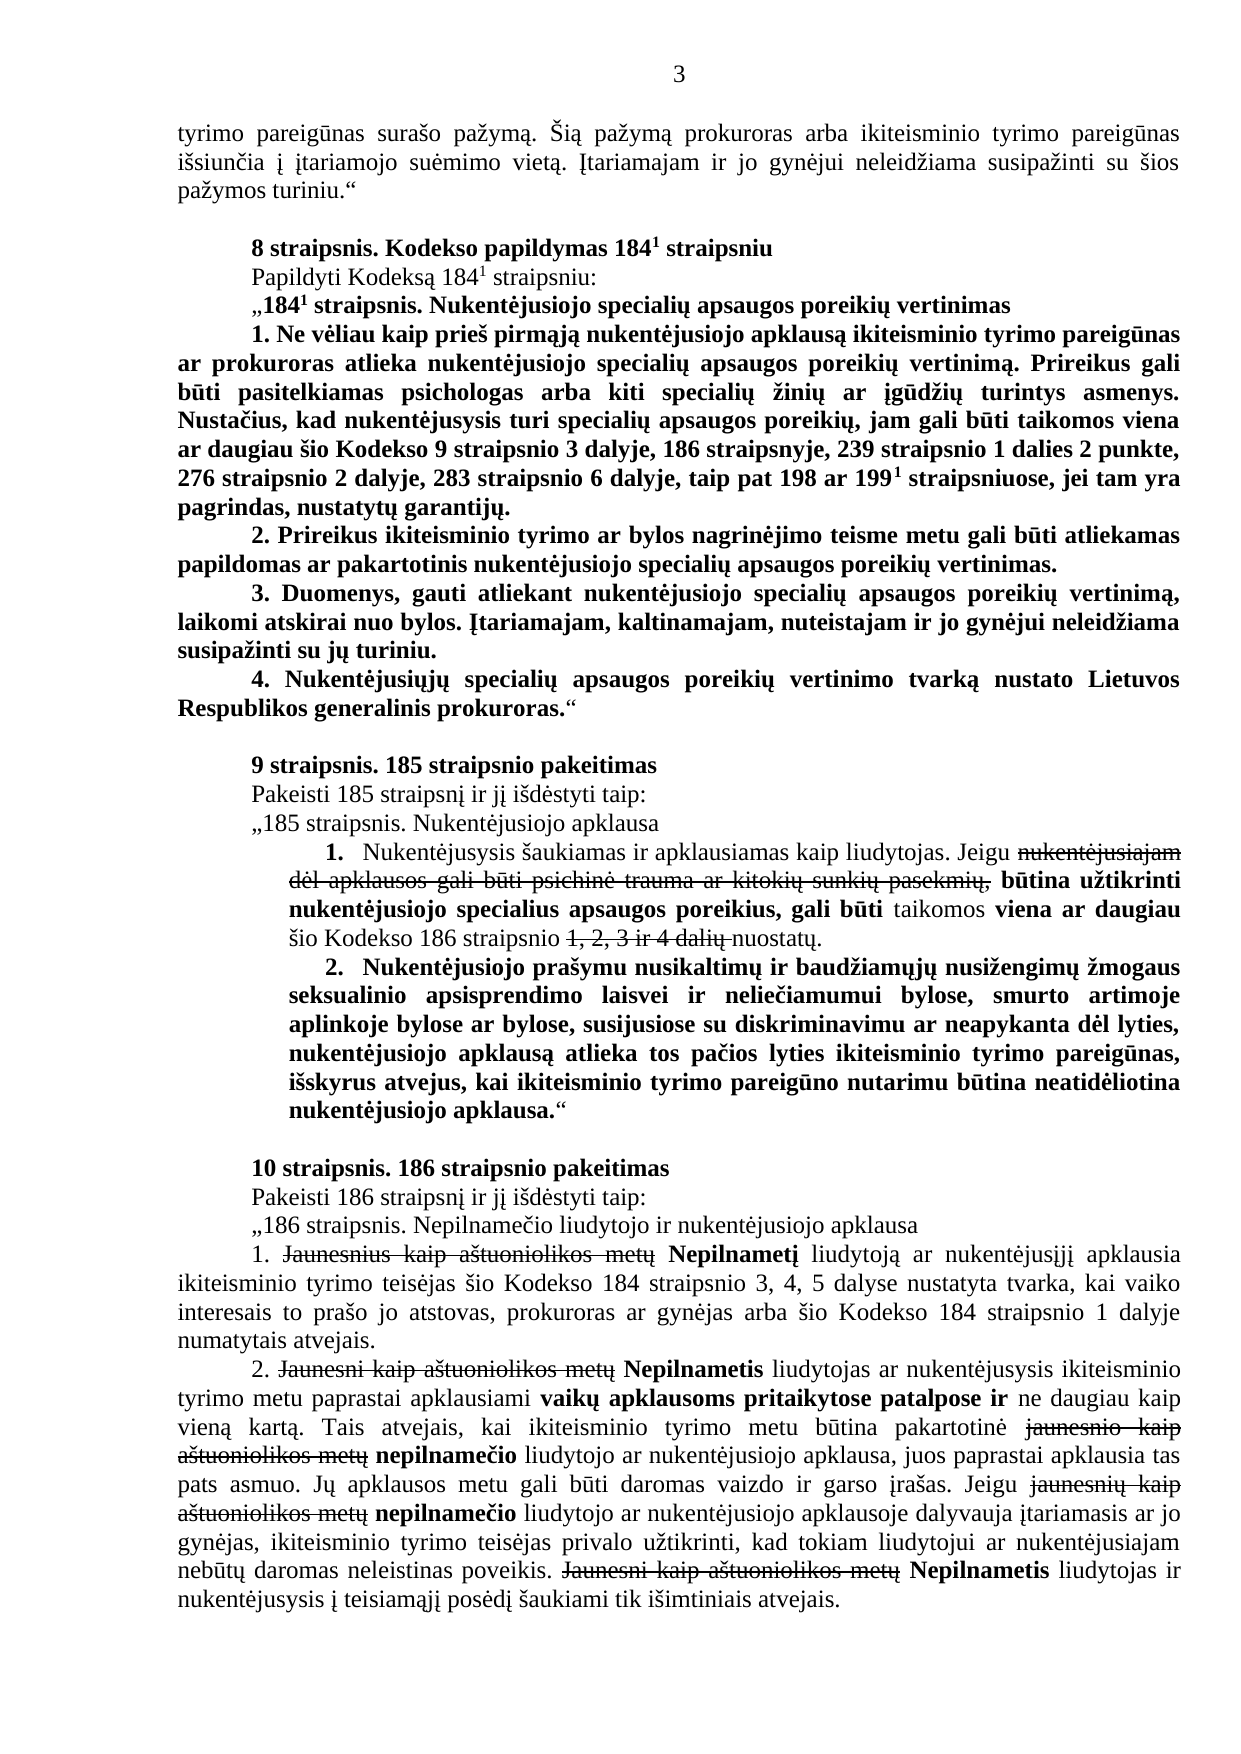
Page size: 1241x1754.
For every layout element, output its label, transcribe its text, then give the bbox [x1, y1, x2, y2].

text 4. Nukentėjusiųjų specialių apsaugos poreikių vertinimo tvarką nustato Lietuvos Respublikos generalinis prokuroras.“ [177, 664, 1181, 722]
text 8 straipsnis. Kodekso papildymas 1841 straipsniu [177, 233, 1181, 262]
list Nukentėjusiojo prašymu nusikaltimų ir baudžiamųjų nusižengimų žmogaus seksualinio apsisprendimo laisvei ir neliečiamumui bylose, smurto artimoje aplinkoje bylose ar bylose, susijusiose su diskriminavimu ar neapykanta dėl lyties, nukentėjusiojo apklausą atlieka tos pačios lyties ikiteisminio tyrimo pareigūnas, išskyrus atvejus, kai ikiteisminio tyrimo pareigūno nutarimu būtina neatidėliotina nukentėjusiojo apklausa.“ [251, 952, 1181, 1124]
text „1841 straipsnis. Nukentėjusiojo specialių apsaugos poreikių vertinimas [177, 291, 1181, 319]
text Papildyti Kodeksą 1841 straipsniu: [177, 262, 1181, 291]
text 3. Duomenys, gauti atliekant nukentėjusiojo specialių apsaugos poreikių vertinimą, laikomi atskirai nuo bylos. Įtariamajam, kaltinamajam, nuteistajam ir jo gynėjui neleidžiama susipažinti su jų turiniu. [177, 578, 1181, 664]
list Nukentėjusysis šaukiamas ir apklausiamas kaip liudytojas. Jeigu nukentėjusiajam dėl apklausos gali būti psichinė trauma ar kitokių sunkių pasekmių, būtina užtikrinti nukentėjusiojo specialius apsaugos poreikius, gali būti taikomos viena ar daugiau šio Kodekso 186 straipsnio 1, 2, 3 ir 4 dalių nuostatų. [251, 837, 1181, 952]
text 10 straipsnis. 186 straipsnio pakeitimas [177, 1153, 1181, 1182]
text 2. Prireikus ikiteisminio tyrimo ar bylos nagrinėjimo teisme metu gali būti atliekamas papildomas ar pakartotinis nukentėjusiojo specialių apsaugos poreikių vertinimas. [177, 521, 1181, 578]
text 2. Jaunesni kaip aštuoniolikos metų Nepilnametis liudytojas ar nukentėjusysis ikiteisminio tyrimo metu paprastai apklausiami vaikų apklausoms pritaikytose patalpose ir ne daugiau kaip vieną kartą. Tais atvejais, kai ikiteisminio tyrimo metu būtina pakartotinė jaunesnio kaip aštuoniolikos metų nepilnamečio liudytojo ar nukentėjusiojo apklausa, juos paprastai apklausia tas pats asmuo. Jų apklausos metu gali būti daromas vaizdo ir garso įrašas. Jeigu jaunesnių kaip aštuoniolikos metų nepilnamečio liudytojo ar nukentėjusiojo apklausoje dalyvauja įtariamasis ar jo gynėjas, ikiteisminio tyrimo teisėjas privalo užtikrinti, kad tokiam liudytojui ar nukentėjusiajam nebūtų daromas neleistinas poveikis. Jaunesni kaip aštuoniolikos metų Nepilnametis liudytojas ir nukentėjusysis į teisiamąjį posėdį šaukiami tik išimtiniais atvejais. [177, 1354, 1181, 1613]
text Pakeisti 186 straipsnį ir jį išdėstyti taip: [177, 1182, 1181, 1211]
text tyrimo pareigūnas surašo pažymą. Šią pažymą prokuroras arba ikiteisminio tyrimo pareigūnas išsiunčia į įtariamojo suėmimo vietą. Įtariamajam ir jo gynėjui neleidžiama susipažinti su šios pažymos turiniu.“ [177, 118, 1181, 204]
text 1. Jaunesnius kaip aštuoniolikos metų Nepilnametį liudytoją ar nukentėjusįjį apklausia ikiteisminio tyrimo teisėjas šio Kodekso 184 straipsnio 3, 4, 5 dalyse nustatyta tvarka, kai vaiko interesais to prašo jo atstovas, prokuroras ar gynėjas arba šio Kodekso 184 straipsnio 1 dalyje numatytais atvejais. [177, 1239, 1181, 1354]
text Pakeisti 185 straipsnį ir jį išdėstyti taip: [177, 779, 1181, 808]
text 1. Ne vėliau kaip prieš pirmąją nukentėjusiojo apklausą ikiteisminio tyrimo pareigūnas ar prokuroras atlieka nukentėjusiojo specialių apsaugos poreikių vertinimą. Prireikus gali būti pasitelkiamas psichologas arba kiti specialių žinių ar įgūdžių turintys asmenys. Nustačius, kad nukentėjusysis turi specialių apsaugos poreikių, jam gali būti taikomos viena ar daugiau šio Kodekso 9 straipsnio 3 dalyje, 186 straipsnyje, 239 straipsnio 1 dalies 2 punkte, 276 straipsnio 2 dalyje, 283 straipsnio 6 dalyje, taip pat 198 ar 1991 straipsniuose, jei tam yra pagrindas, nustatytų garantijų. [177, 319, 1181, 521]
text „186 straipsnis. Nepilnamečio liudytojo ir nukentėjusiojo apklausa [177, 1211, 1181, 1239]
text 9 straipsnis. 185 straipsnio pakeitimas [177, 751, 1181, 779]
text „185 straipsnis. Nukentėjusiojo apklausa [177, 808, 1181, 837]
